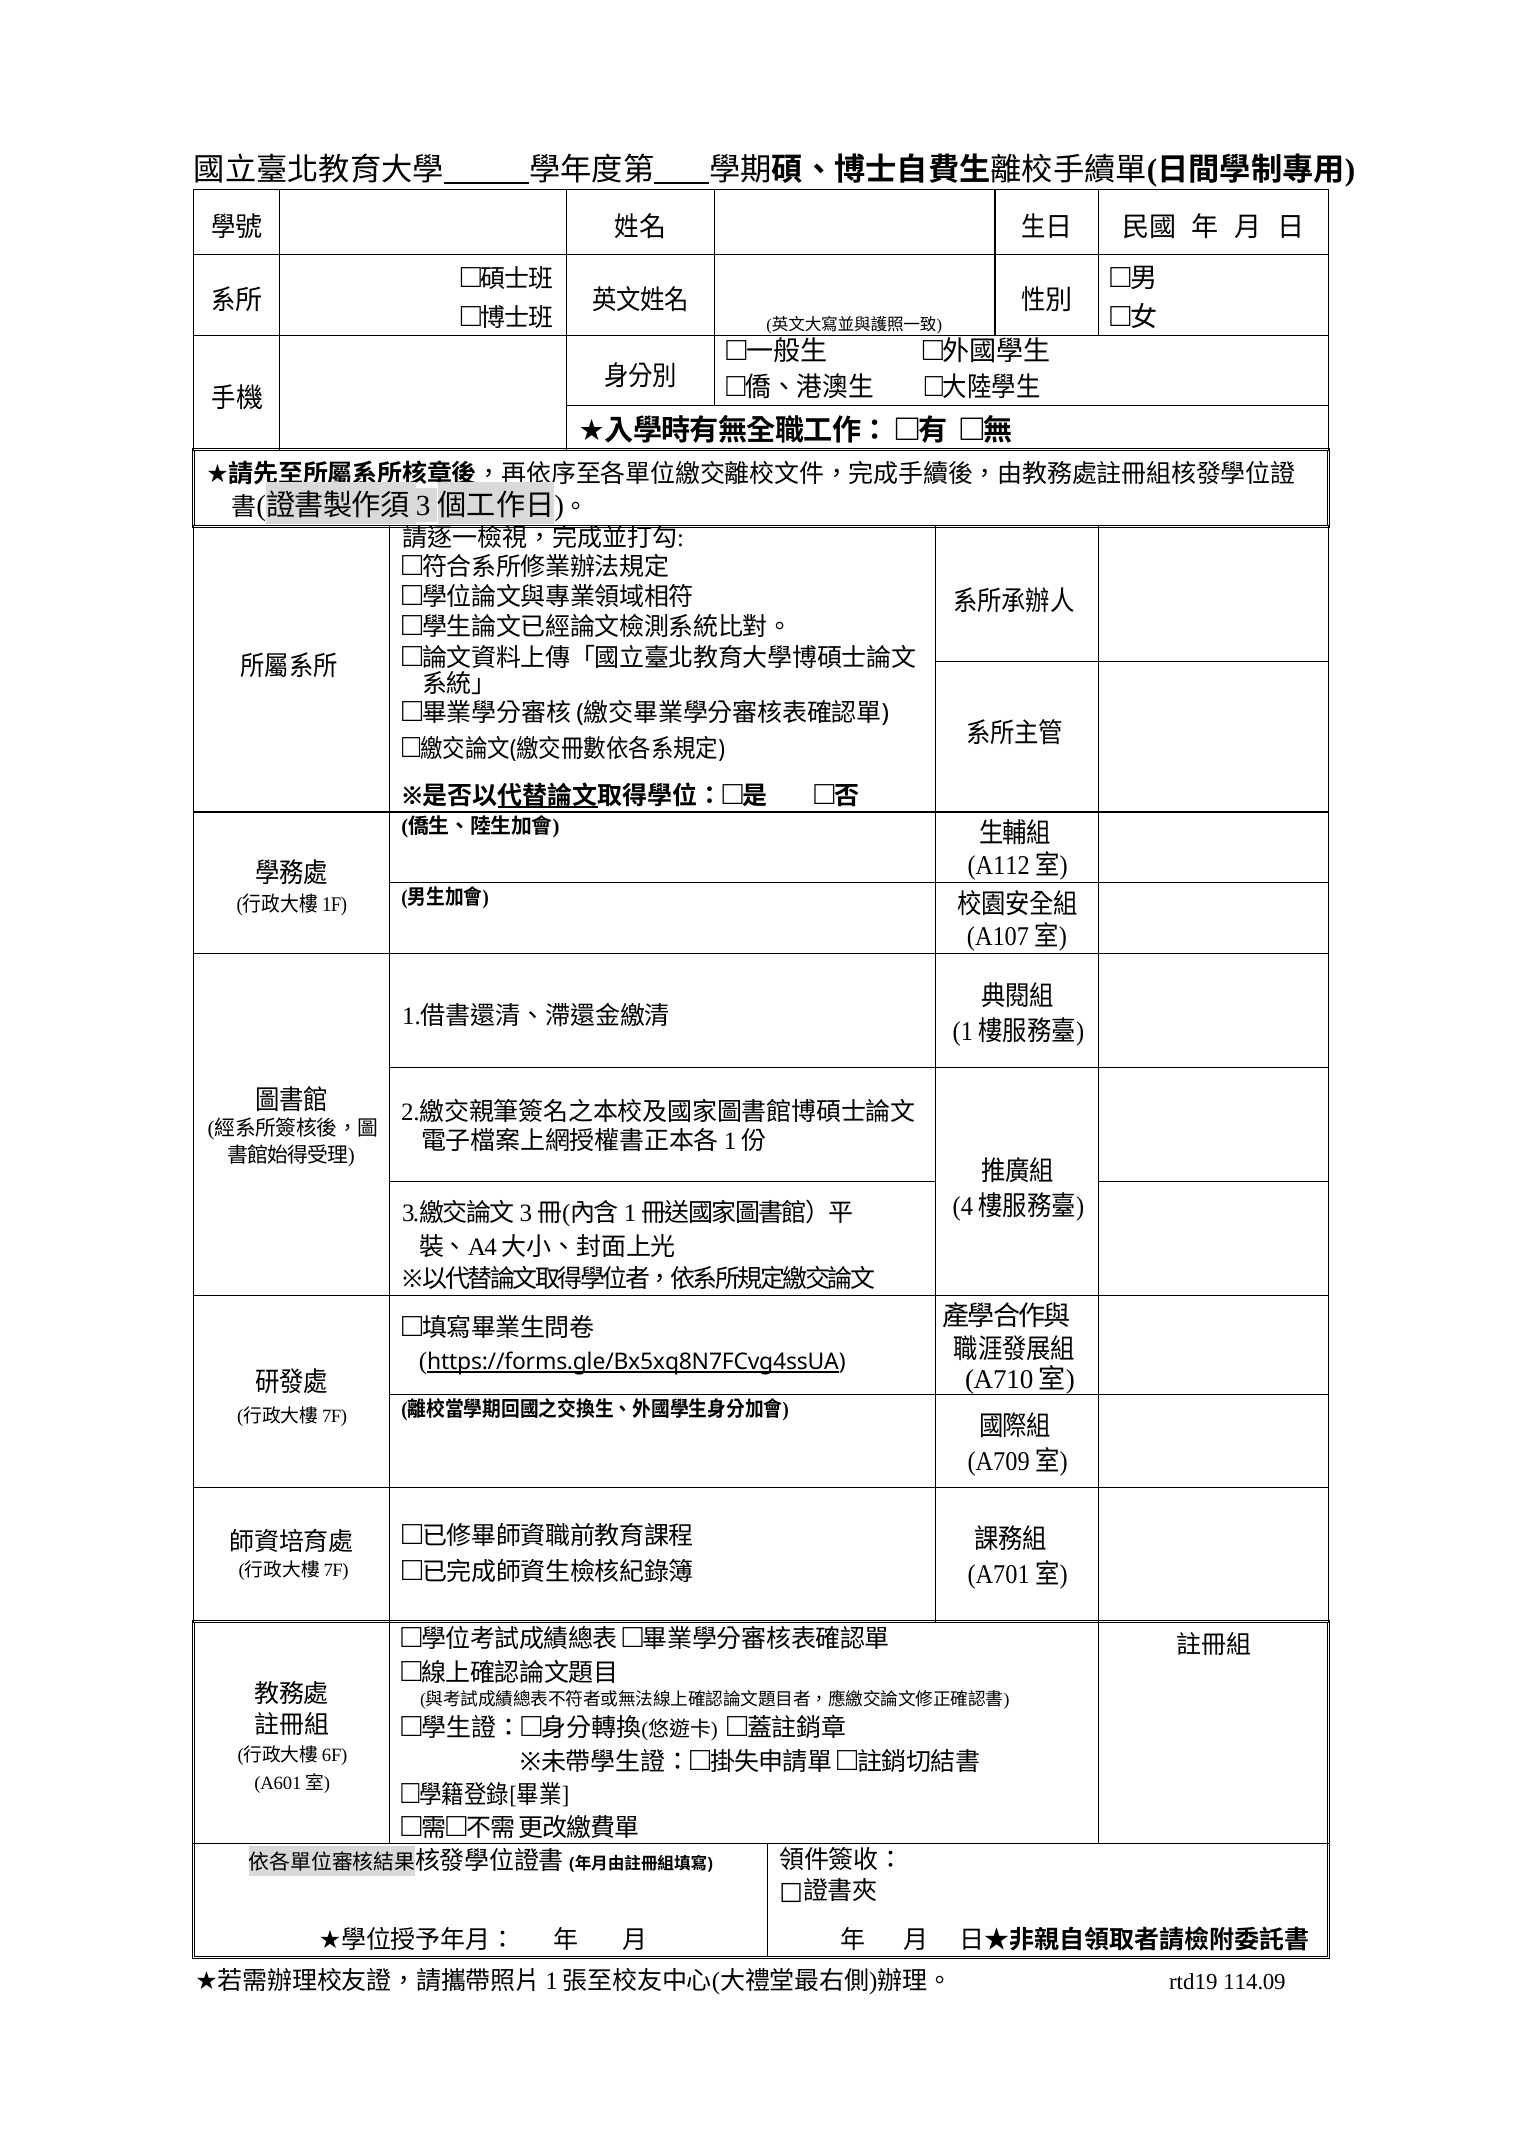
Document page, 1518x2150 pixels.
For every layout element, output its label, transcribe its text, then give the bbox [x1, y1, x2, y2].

table_cell □一般生 □外國學生 □僑、港澳生 □大陸學生 [715, 336, 1328, 405]
table_cell ★請先至所屬系所核章後，再依序至各單位繳交離校文件，完成手續後，由教務處註冊組核發學位證書(證書製作須 3 個工作日)。 [195, 451, 1327, 525]
table_cell [1099, 528, 1328, 661]
table_cell 教務處 註冊組 (行政大樓6F) (A601室) [195, 1623, 389, 1843]
table_cell [1099, 1068, 1328, 1181]
table_cell 國際組 (A709室) [936, 1395, 1098, 1487]
table_cell [1099, 883, 1328, 953]
table_cell [1099, 1488, 1328, 1620]
table_cell 註冊組 [1099, 1623, 1327, 1843]
table_cell (男生加會) [390, 883, 935, 953]
table_cell □碩士班 □博士班 [280, 255, 566, 335]
table_cell □學位考試成績總表 □畢業學分審核表確認單 □線上確認論文題目 (與考試成績總表不符者或無法線上確認論文題目者，應繳交論文修正確認書) □學生證：□身分轉換(悠遊卡) □蓋註銷章 ※未帶學生證：□掛失申請單 □註銷切結書 □學籍登錄[畢業] □需□不需 更改繳費單 [390, 1623, 1098, 1843]
table_cell [1099, 1296, 1328, 1394]
table_cell 依各單位審核結果核發學位證書 (年月由註冊組填寫) ★學位授予年月： 年 月 [195, 1844, 767, 1956]
table_cell [280, 336, 566, 448]
table_cell 英文姓名 [567, 255, 714, 335]
table_header [280, 190, 566, 254]
table_cell 圖書館 (經系所簽核後，圖 書館始得受理) [194, 954, 389, 1295]
table_cell [1099, 954, 1328, 1067]
table_cell □填寫畢業生問卷 (https://forms.gle/Bx5xq8N7FCvg4ssUA) [390, 1296, 935, 1394]
table_cell 身分別 [567, 336, 714, 405]
table_cell [1099, 1182, 1328, 1295]
table_cell 典閱組 (1樓服務臺) [936, 954, 1098, 1067]
table_header 生日 [996, 190, 1098, 254]
table_cell 生輔組 (A112室) [936, 813, 1098, 882]
table_cell (離校當學期回國之交換生、外國學生身分加會) [390, 1395, 935, 1487]
table_header 姓名 [567, 190, 714, 254]
table_cell 課務組 (A701室) [936, 1488, 1098, 1620]
table_cell 推廣組 (4樓服務臺) [936, 1068, 1098, 1295]
table_cell 學務處 (行政大樓1F) [194, 813, 389, 953]
text 國立臺北教育大學 學年度第 學期碩、博士自費生離校手續單(日間學制專用) [193, 144, 1368, 189]
table_header 民國 年 月 日 [1099, 190, 1328, 254]
table_cell 產學合作與職涯發展組 (A710室) [936, 1296, 1098, 1394]
table_header 學號 [194, 190, 279, 254]
table_cell □已修畢師資職前教育課程 □已完成師資生檢核紀錄簿 [390, 1488, 935, 1620]
table_cell 研發處 (行政大樓7F) [194, 1296, 389, 1487]
table_header [715, 190, 994, 254]
table_cell ★入學時有無全職工作： □有 □無 [567, 406, 1328, 448]
table_cell 系所承辦人 [936, 528, 1098, 661]
table_cell 校園安全組 (A107室) [936, 883, 1098, 953]
table_cell [1099, 813, 1328, 882]
text ★若需辦理校友證，請攜帶照片1張至校友中心(大禮堂最右側)辦理。 rtd19 114.09 [195, 1960, 1368, 1997]
table_cell 系所主管 [936, 662, 1098, 811]
table_cell (英文大寫並與護照一致) [715, 255, 994, 335]
table_cell (僑生、陸生加會) [390, 813, 935, 882]
table_cell 系所 [194, 255, 279, 335]
table_cell 所屬系所 [194, 528, 389, 811]
table_cell 3.繳交論文3冊(內含1冊送國家圖書館）平裝、A4大小、封面上光 ※以代替論文取得學位者，依系所規定繳交論文 [390, 1182, 935, 1295]
table_cell 領件簽收： □證書夾 年 月 日★非親自領取者請檢附委託書 [768, 1844, 1327, 1956]
table_cell 手機 [194, 336, 279, 448]
table_cell 性別 [996, 255, 1098, 335]
table_cell [1099, 662, 1328, 811]
table_cell [1099, 1395, 1328, 1487]
table_cell 師資培育處 (行政大樓7F) [194, 1488, 389, 1620]
table_cell 1.借書還清、滯還金繳清 [390, 954, 935, 1067]
table_cell □男 □女 [1099, 255, 1328, 335]
table_cell 2.繳交親筆簽名之本校及國家圖書館博碩士論文電子檔案上網授權書正本各1份 [390, 1068, 935, 1181]
table_cell 請逐一檢視，完成並打勾: □符合系所修業辦法規定 □學位論文與專業領域相符 □學生論文已經論文檢測系統比對。 □論文資料上傳「國立臺北教育大學博碩士論文 系統」 □畢業學分審核 (繳交畢業學分審核表確認單) □繳交論文(繳交冊數依各系規定) ※是否以代替論文取得學位：□是 □否 [390, 528, 935, 811]
